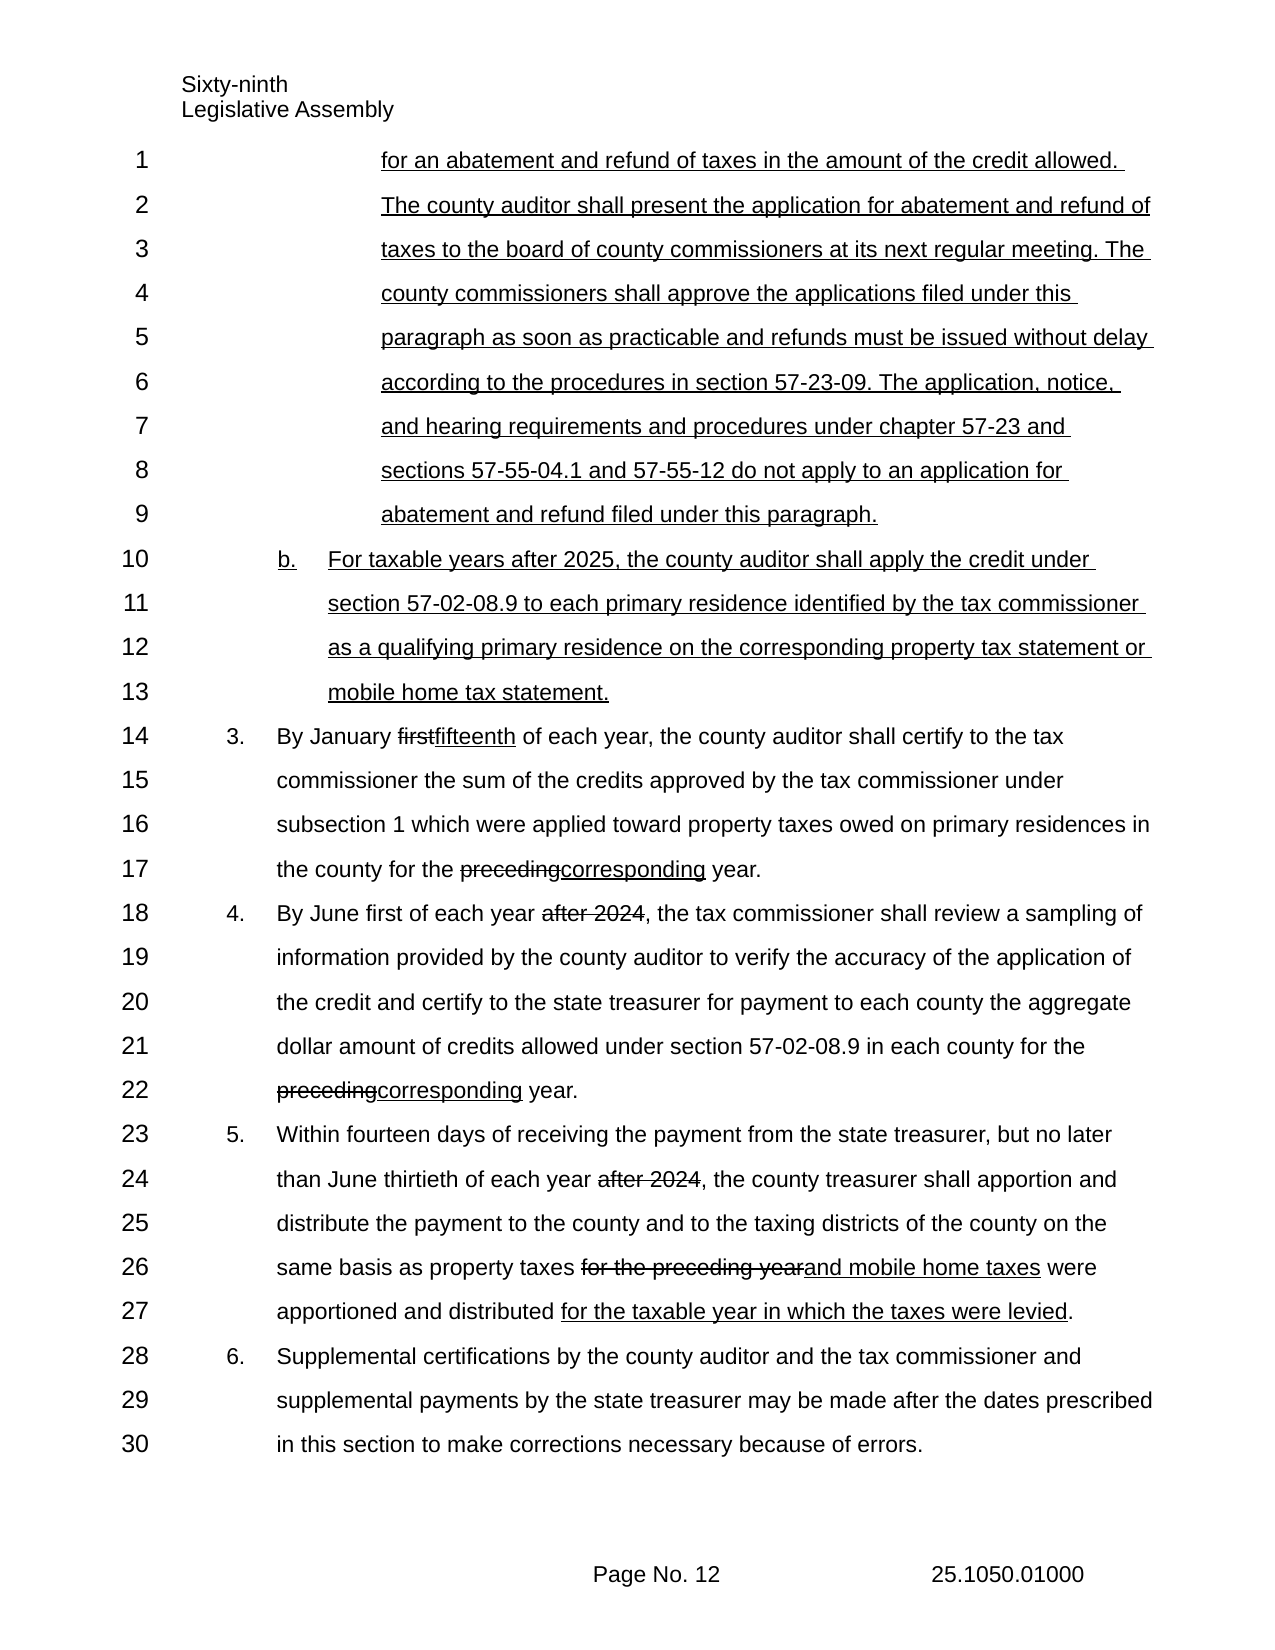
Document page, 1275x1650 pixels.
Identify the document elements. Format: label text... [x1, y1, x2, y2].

text 5. Within fourteen days of receiving the payment from the state treasurer, but no later than June thirtieth of each year after 2024, the county treasurer shall apportion and distribute the payment to the county and to the taxing districts of the county on the same basis as property taxes for the preceding yearand mobile home taxes were apportioned and distributed for the taxable year in which the taxes were levied. [181, 1107, 1154, 1329]
text 3. By January firstfifteenth of each year, the county auditor shall certify to the tax commissioner the sum of the credits approved by the tax commissioner under subsection 1 which were applied toward property taxes owed on primary residences in the county for the precedingcorresponding year. [181, 709, 1154, 886]
text for an abatement and refund of taxes in the amount of the credit allowed. The county auditor shall present the application for abatement and refund of taxes to the board of county commissioners at its next regular meeting. The county commissioners shall approve the applications filed under this paragraph as soon as practicable and refunds must be issued without delay according to the procedures in section 57‑23‑09. The application, notice, and hearing requirements and procedures under chapter 57‑23 and sections 57‑55‑04.1 and 57‑55‑12 do not apply to an application for abatement and refund filed under this paragraph. [181, 133, 1154, 532]
text b. For taxable years after 2025, the county auditor shall apply the credit under section 57‑02‑08.9 to each primary residence identified by the tax commissioner as a qualifying primary residence on the corresponding property tax statement or mobile home tax statement. [181, 532, 1154, 709]
text 4. By June first of each year after 2024, the tax commissioner shall review a sampling of information provided by the county auditor to verify the accuracy of the application of the credit and certify to the state treasurer for payment to each county the aggregate dollar amount of credits allowed under section 57‑02‑08.9 in each county for the precedingcorresponding year. [181, 886, 1154, 1107]
text 6. Supplemental certifications by the county auditor and the tax commissioner and supplemental payments by the state treasurer may be made after the dates prescribed in this section to make corrections necessary because of errors. [181, 1329, 1154, 1461]
